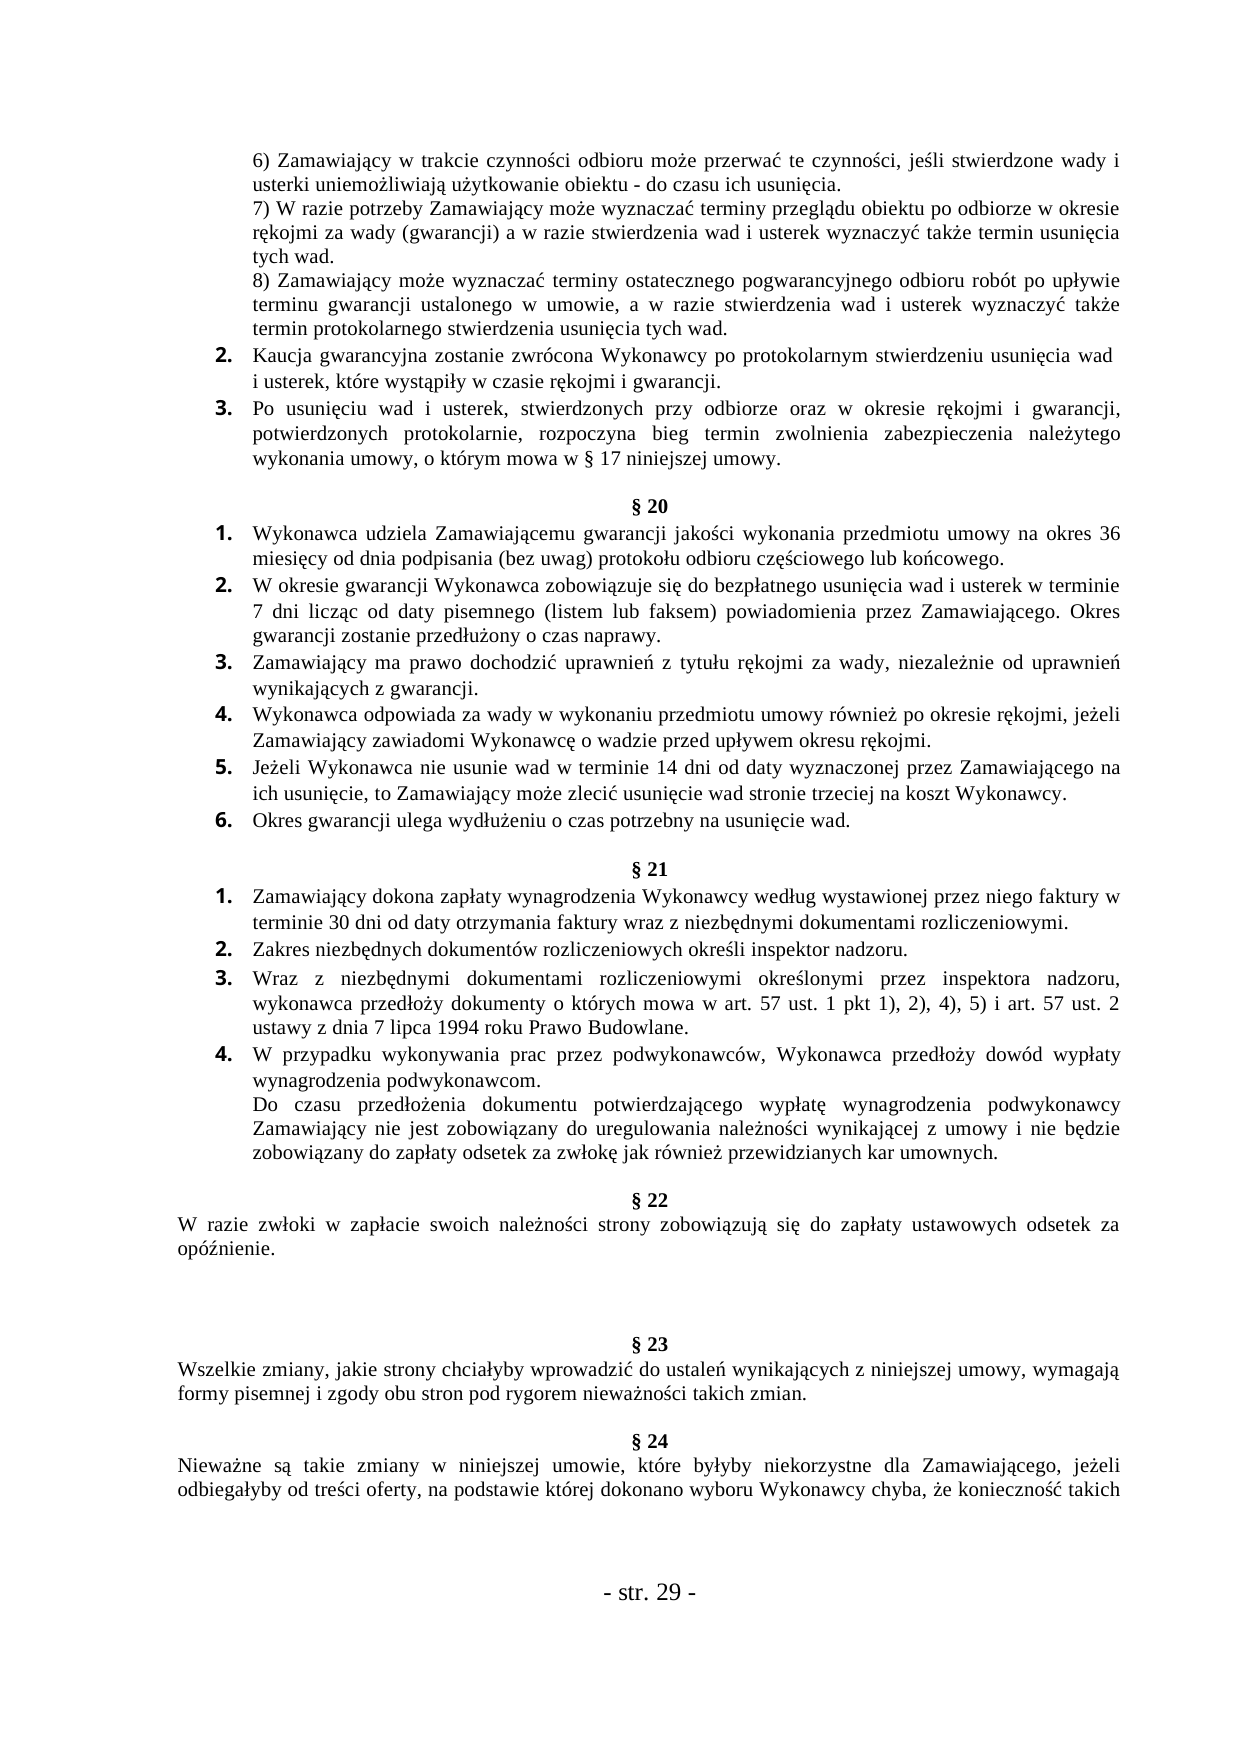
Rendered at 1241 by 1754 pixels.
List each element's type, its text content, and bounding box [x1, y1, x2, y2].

text § 23 [177, 1332, 1122, 1356]
list Wykonawca odpowiada za wady w wykonaniu przedmiotu umowy również po okresie rękojmi, jeżeli Zamawiający zawiadomi Wykonawcę o wadzie przed upływem okresu rękojmi. [215, 699, 1122, 752]
list 6) Zamawiający w trakcie czynności odbioru może przerwać te czynności, jeśli stwierdzone wady i usterki uniemożliwiają użytkowanie obiektu - do czasu ich usunięcia. [215, 148, 1122, 196]
list Wykonawca udziela Zamawiającemu gwarancji jakości wykonania przedmiotu umowy na okres 36 miesięcy od dnia podpisania (bez uwag) protokołu odbioru częściowego lub końcowego. [215, 517, 1122, 570]
text § 20 [177, 493, 1122, 517]
list Do czasu przedłożenia dokumentu potwierdzającego wypłatę wynagrodzenia podwykonawcy Zamawiający nie jest zobowiązany do uregulowania należności wynikającej z umowy i nie będzie zobowiązany do zapłaty odsetek za zwłokę jak również przewidzianych kar umownych. [215, 1092, 1122, 1164]
list 7) W razie potrzeby Zamawiający może wyznaczać terminy przeglądu obiektu po odbiorze w okresie rękojmi za wady (gwarancji) a w razie stwierdzenia wad i usterek wyznaczyć także termin usunięcia tych wad. [215, 196, 1122, 268]
list Zakres niezbędnych dokumentów rozliczeniowych określi inspektor nadzoru. [215, 934, 1122, 962]
list Zamawiający ma prawo dochodzić uprawnień z tytułu rękojmi za wady, niezależnie od uprawnień wynikających z gwarancji. [215, 647, 1122, 699]
text Nieważne są takie zmiany w niniejszej umowie, które byłyby niekorzystne dla Zamawiającego, jeżeli odbiegałyby od treści oferty, na podstawie której dokonano wyboru Wykonawcy chyba, że konieczność takich [177, 1453, 1122, 1501]
list 8) Zamawiający może wyznaczać terminy ostatecznego pogwarancyjnego odbioru robót po upływie terminu gwarancji ustalonego w umowie, a w razie stwierdzenia wad i usterek wyznaczyć także termin protokolarnego stwierdzenia usunięcia tych wad. [215, 268, 1122, 340]
list W okresie gwarancji Wykonawca zobowiązuje się do bezpłatnego usunięcia wad i usterek w terminie 7 dni licząc od daty pisemnego (listem lub faksem) powiadomienia przez Zamawiającego. Okres gwarancji zostanie przedłużony o czas naprawy. [215, 570, 1122, 647]
text § 22 [177, 1188, 1122, 1212]
list W przypadku wykonywania prac przez podwykonawców, Wykonawca przedłoży dowód wypłaty wynagrodzenia podwykonawcom. [215, 1039, 1122, 1092]
list Po usunięciu wad i usterek, stwierdzonych przy odbiorze oraz w okresie rękojmi i gwarancji, potwierdzonych protokolarnie, rozpoczyna bieg termin zwolnienia zabezpieczenia należytego wykonania umowy, o którym mowa w § 17 niniejszej umowy. [215, 393, 1122, 469]
list Jeżeli Wykonawca nie usunie wad w terminie 14 dni od daty wyznaczonej przez Zamawiającego na ich usunięcie, to Zamawiający może zlecić usunięcie wad stronie trzeciej na koszt Wykonawcy. [215, 752, 1122, 804]
list Okres gwarancji ulega wydłużeniu o czas potrzebny na usunięcie wad. [215, 804, 1122, 833]
text § 24 [177, 1428, 1122, 1453]
text § 21 [177, 857, 1122, 881]
list Kaucja gwarancyjna zostanie zwrócona Wykonawcy po protokolarnym stwierdzeniu usunięcia wad i usterek, które wystąpiły w czasie rękojmi i gwarancji. [215, 340, 1122, 393]
text Wszelkie zmiany, jakie strony chciałyby wprowadzić do ustaleń wynikających z niniejszej umowy, wymagają formy pisemnej i zgody obu stron pod rygorem nieważności takich zmian. [177, 1356, 1122, 1404]
text W razie zwłoki w zapłacie swoich należności strony zobowiązują się do zapłaty ustawowych odsetek za opóźnienie. [177, 1212, 1122, 1260]
list Wraz z niezbędnymi dokumentami rozliczeniowymi określonymi przez inspektora nadzoru, wykonawca przedłoży dokumenty o których mowa w art. 57 ust. 1 pkt 1), 2), 4), 5) i art. 57 ust. 2 ustawy z dnia 7 lipca 1994 roku Prawo Budowlane. [215, 962, 1122, 1039]
list Zamawiający dokona zapłaty wynagrodzenia Wykonawcy według wystawionej przez niego faktury w terminie 30 dni od daty otrzymania faktury wraz z niezbędnymi dokumentami rozliczeniowymi. [215, 881, 1122, 934]
